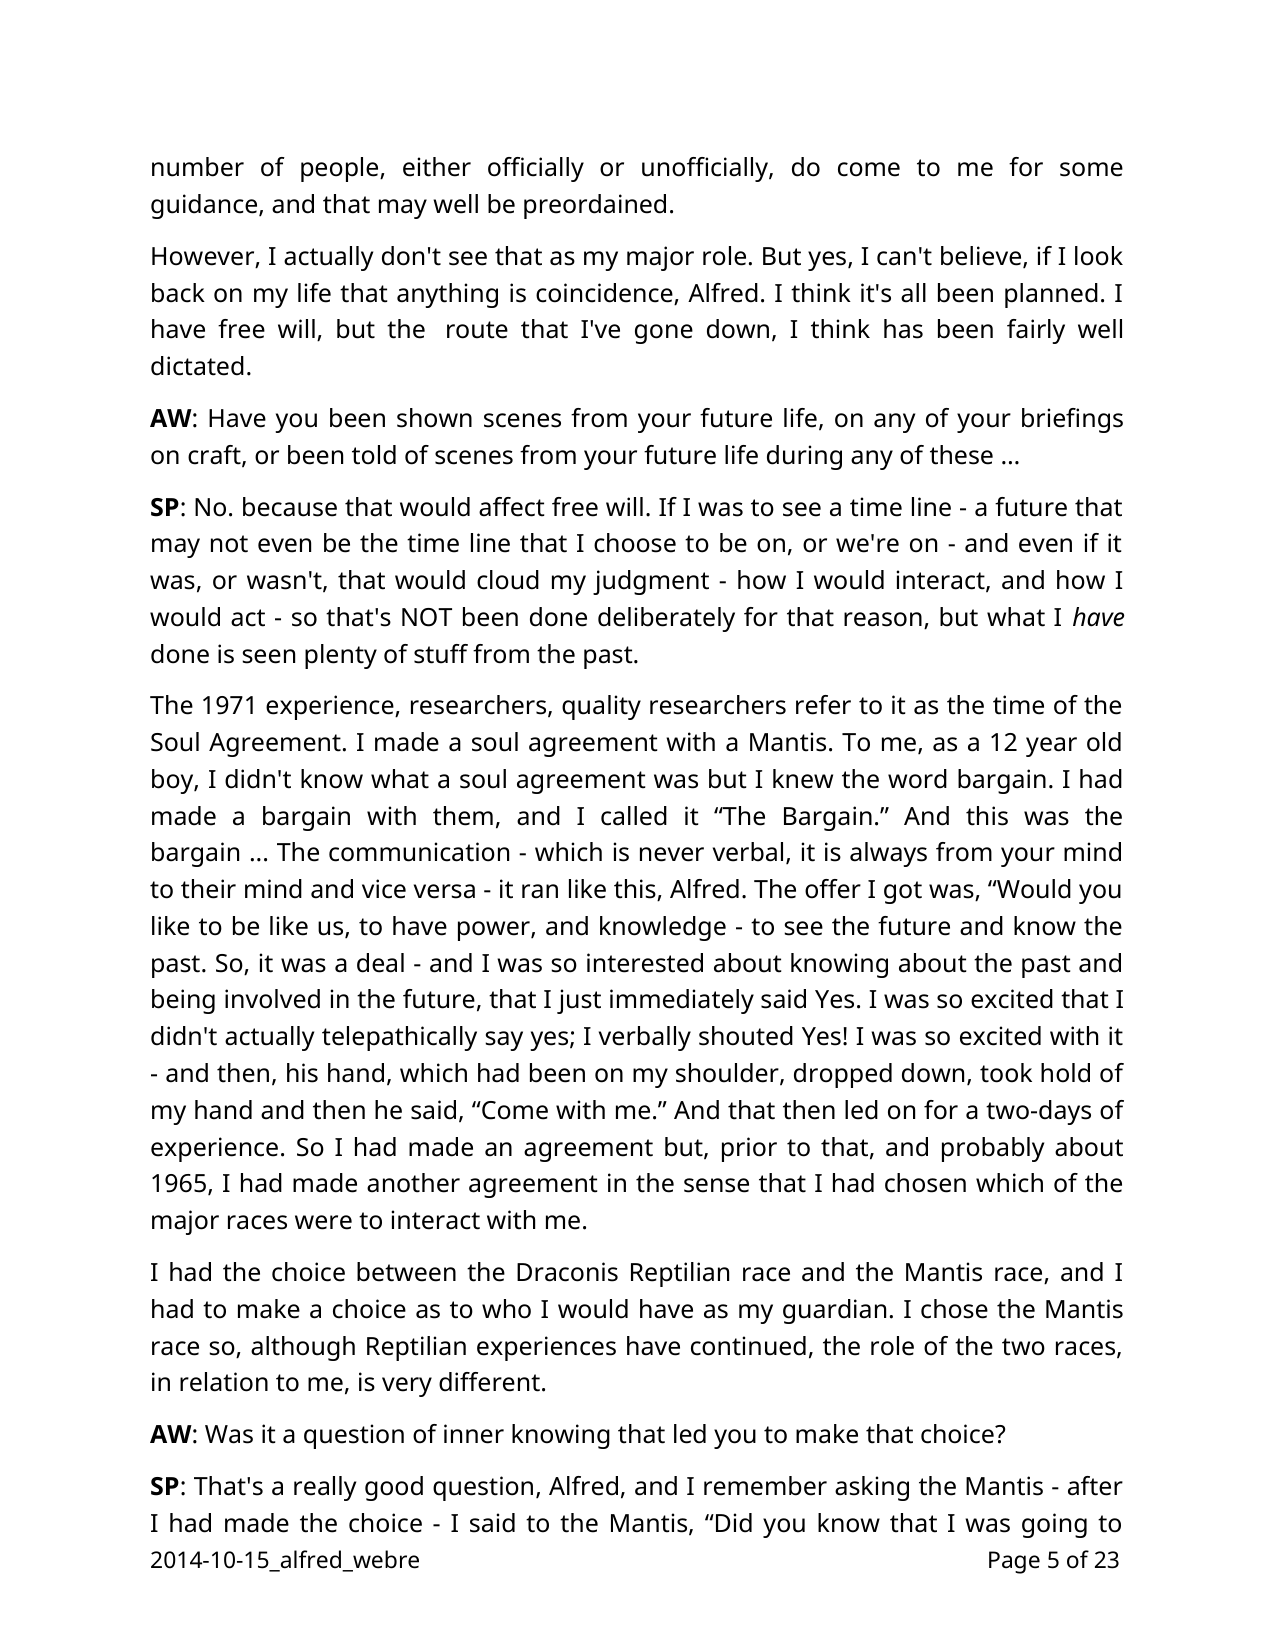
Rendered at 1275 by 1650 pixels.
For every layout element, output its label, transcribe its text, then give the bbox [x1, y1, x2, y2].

text SP: That's a really good question, Alfred, and I remember asking the Mantis - after I had made the choice - I said to the Mantis, “Did you know that I was going to [150, 1468, 1125, 1539]
text SP: No. because that would affect free will. If I was to see a time line - a future that may not even be the time line that I choose to be on, or we're on - and even if it was, or wasn't, that would cloud my judgment - how I would interact, and how I would act - so that's NOT been done deliberately for that reason, but what I have done is seen plenty of stuff from the past. [150, 489, 1125, 670]
text The 1971 experience, researchers, quality researchers refer to it as the time of the Soul Agreement. I made a soul agreement with a Mantis. To me, as a 12 year old boy, I didn't know what a soul agreement was but I knew the word bargain. I had made a bargain with them, and I called it “The Bargain.” And this was the bargain ... The communication - which is never verbal, it is always from your mind to their mind and vice versa - it ran like this, Alfred. The offer I got was, “Would you like to be like us, to have power, and knowledge - to see the future and know the past. So, it was a deal - and I was so interested about knowing about the past and being involved in the future, that I just immediately said Yes. I was so excited that I didn't actually telepathically say yes; I verbally shouted Yes! I was so excited with it - and then, his hand, which had been on my shoulder, dropped down, took hold of my hand and then he said, “Come with me.” And that then led on for a two-days of experience. So I had made an agreement but, prior to that, and probably about 1965, I had made another agreement in the sense that I had chosen which of the major races were to interact with me. [150, 688, 1125, 1237]
text AW: Have you been shown scenes from your future life, on any of your briefings on craft, or been told of scenes from your future life during any of these … [150, 401, 1125, 471]
text number of people, either officially or unofficially, do come to me for some guidance, and that may well be preordained. [150, 150, 1125, 221]
text However, I actually don't see that as my major role. But yes, I can't believe, if I look back on my life that anything is coincidence, Alfred. I think it's all been planned. I have free will, but the route that I've gone down, I think has been fairly well dictated. [150, 238, 1125, 383]
text I had the choice between the Draconis Reptilian race and the Mantis race, and I had to make a choice as to who I would have as my guardian. I chose the Mantis race so, although Reptilian experiences have continued, the role of the two races, in relation to me, is very different. [150, 1254, 1125, 1399]
text AW: Was it a question of inner knowing that led you to make that choice? [150, 1417, 1125, 1451]
